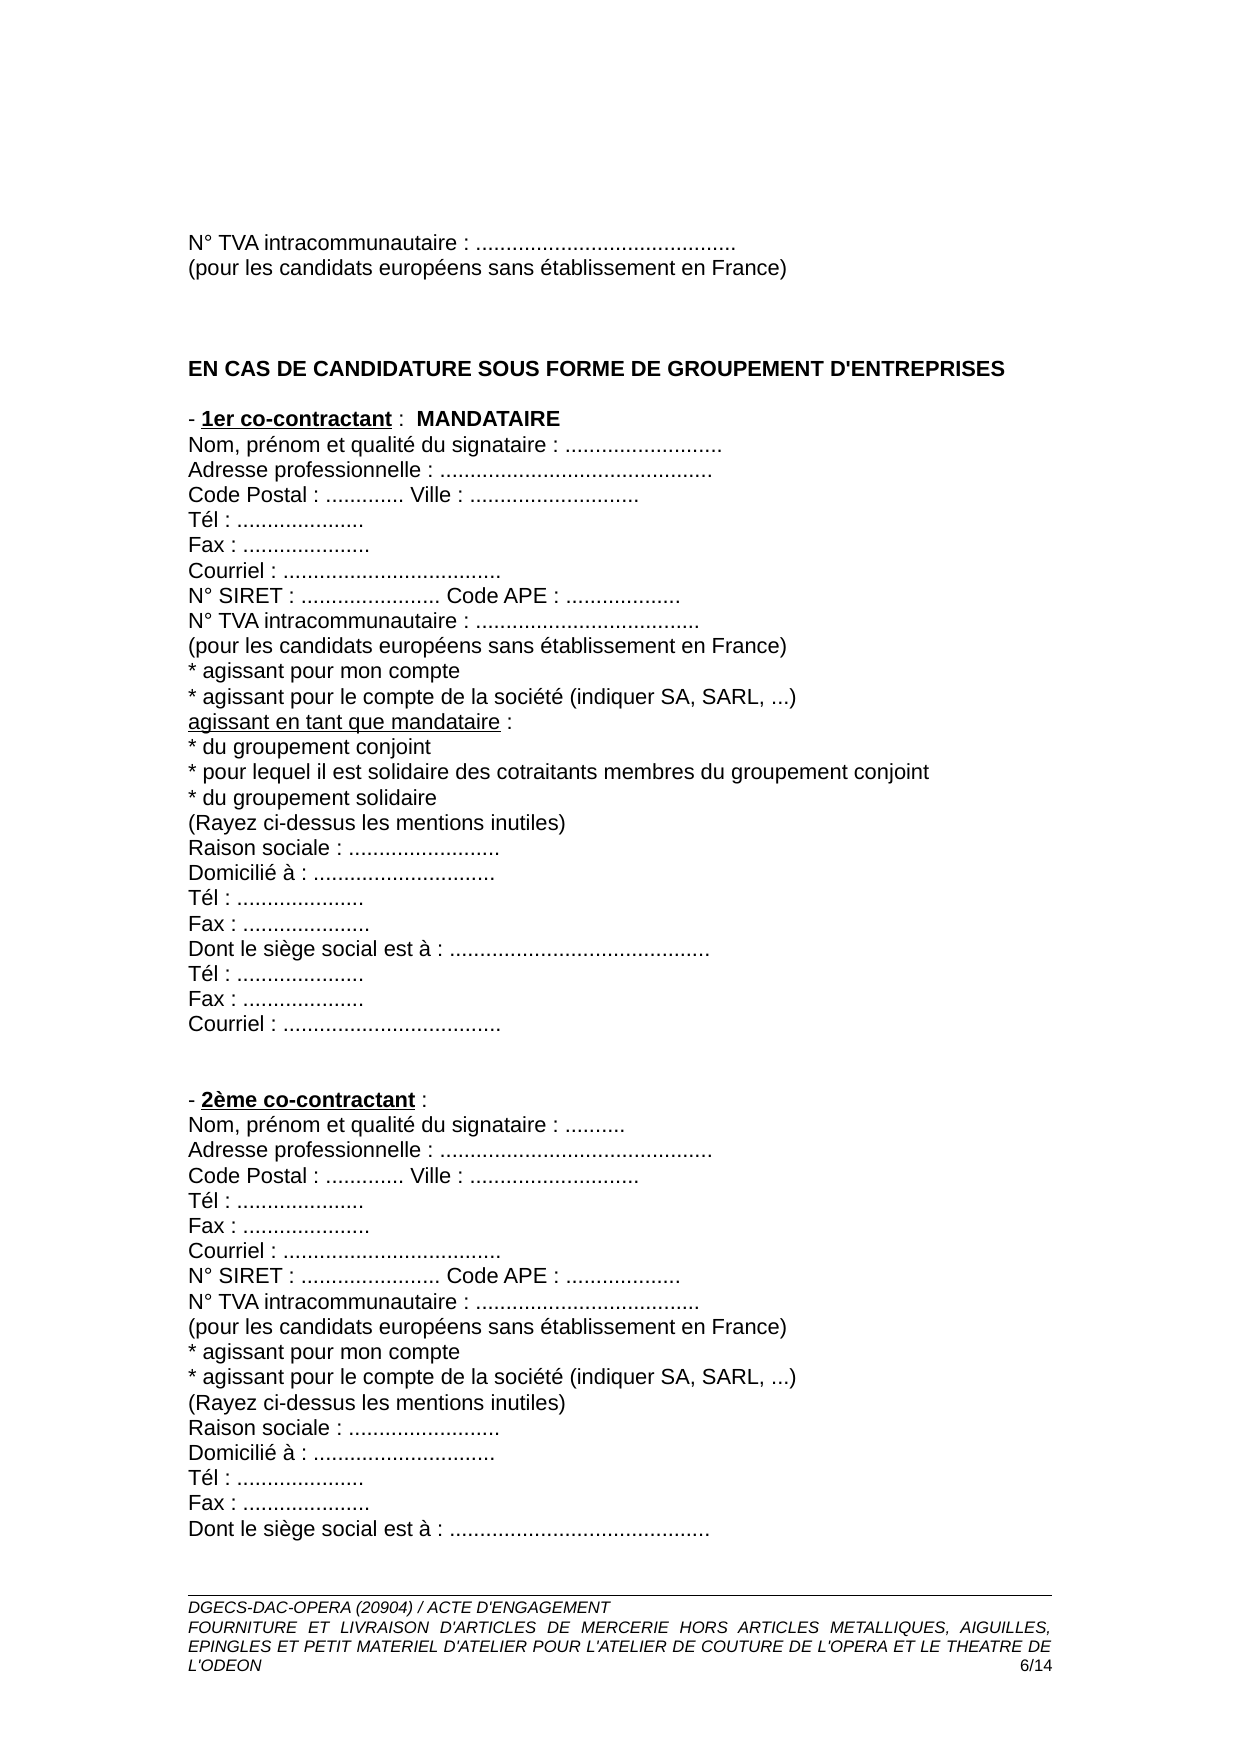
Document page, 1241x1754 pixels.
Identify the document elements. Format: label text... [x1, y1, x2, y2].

text (pour les candidats européens sans établissement en France) [188, 633, 1052, 658]
text N° TVA intracommunautaire : ..................................... [188, 1288, 1052, 1314]
text Raison sociale : ......................... [188, 835, 1052, 860]
text Domicilié à : .............................. [188, 1440, 1052, 1465]
text Fax : ..................... [188, 1213, 1052, 1238]
text Tél : ..................... [188, 1465, 1052, 1490]
text (Rayez ci-dessus les mentions inutiles) [188, 809, 1052, 835]
text N° SIRET : ....................... Code APE : ................... [188, 1263, 1052, 1288]
text Fax : .................... [188, 986, 1052, 1011]
text Fax : ..................... [188, 532, 1052, 557]
text - 1er co-contractant : MANDATAIRE [188, 406, 1052, 431]
text (pour les candidats européens sans établissement en France) [188, 1314, 1052, 1339]
text Raison sociale : ......................... [188, 1414, 1052, 1440]
text * du groupement conjoint [188, 734, 1052, 759]
text Courriel : .................................... [188, 1011, 1052, 1036]
text Nom, prénom et qualité du signataire : .......... [188, 1112, 1052, 1137]
text Adresse professionnelle : ............................................. [188, 457, 1052, 482]
text Courriel : .................................... [188, 1238, 1052, 1263]
text Courriel : .................................... [188, 557, 1052, 583]
text * agissant pour mon compte [188, 658, 1052, 683]
text * du groupement solidaire [188, 784, 1052, 809]
text (pour les candidats européens sans établissement en France) [188, 255, 1052, 280]
text Fax : ..................... [188, 910, 1052, 936]
text - 2ème co-contractant : [188, 1087, 1052, 1112]
text N° TVA intracommunautaire : ..................................... [188, 608, 1052, 633]
text * agissant pour le compte de la société (indiquer SA, SARL, ...) [188, 1364, 1052, 1389]
text Fax : ..................... [188, 1490, 1052, 1515]
text Tél : ..................... [188, 507, 1052, 532]
text Dont le siège social est à : ........................................... [188, 936, 1052, 961]
text Tél : ..................... [188, 961, 1052, 986]
text EN CAS DE CANDIDATURE SOUS FORME DE GROUPEMENT D'ENTREPRISES [188, 356, 1052, 381]
text * agissant pour mon compte [188, 1339, 1052, 1364]
text Domicilié à : .............................. [188, 860, 1052, 885]
text N° SIRET : ....................... Code APE : ................... [188, 583, 1052, 608]
text Code Postal : ............. Ville : ............................ [188, 1162, 1052, 1188]
text Code Postal : ............. Ville : ............................ [188, 482, 1052, 507]
text * pour lequel il est solidaire des cotraitants membres du groupement conjoint [188, 759, 1052, 784]
text Tél : ..................... [188, 1188, 1052, 1213]
text Dont le siège social est à : ........................................... [188, 1515, 1052, 1541]
text Adresse professionnelle : ............................................. [188, 1137, 1052, 1162]
text Nom, prénom et qualité du signataire : .......................... [188, 431, 1052, 457]
text * agissant pour le compte de la société (indiquer SA, SARL, ...) [188, 683, 1052, 709]
text (Rayez ci-dessus les mentions inutiles) [188, 1389, 1052, 1414]
text agissant en tant que mandataire : [188, 709, 1052, 734]
text N° TVA intracommunautaire : ........................................... [188, 230, 1052, 255]
text Tél : ..................... [188, 885, 1052, 910]
